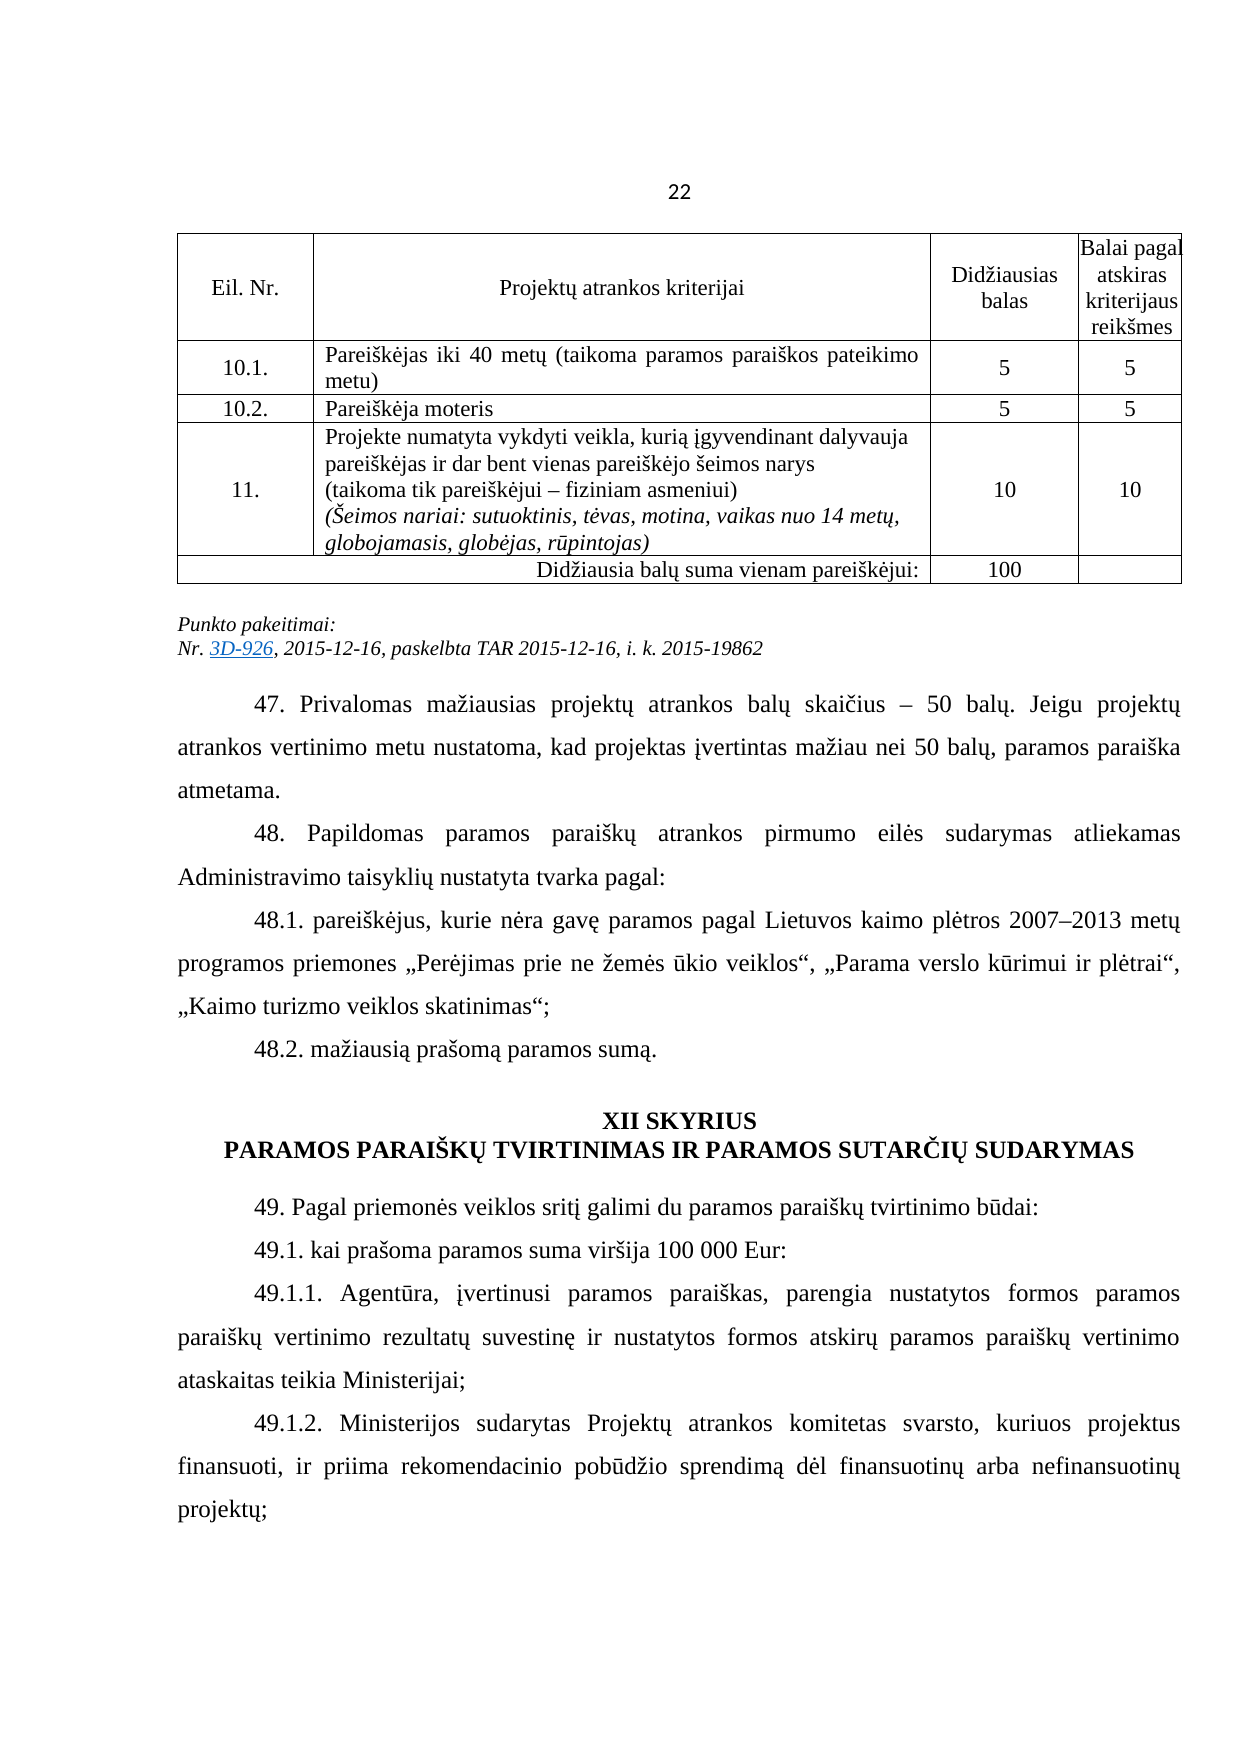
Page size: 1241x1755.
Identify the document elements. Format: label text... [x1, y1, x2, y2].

table_header Didžiausias balas [931, 234, 1078, 340]
table_cell 5 [931, 341, 1078, 393]
table_cell 5 [931, 395, 1078, 422]
table_cell 5 [1079, 341, 1181, 393]
text 49.1.2. Ministerijos sudarytas Projektų atrankos komitetas svarsto, kuriuos projektus finansuoti, ir priima rekomendacinio pobūdžio sprendimą dėl finansuotinų arba nefinansuotinų projektų; [177, 1408, 1181, 1523]
table_cell 10 [931, 423, 1078, 555]
text Punkto pakeitimai: [177, 612, 1181, 636]
text XII SKYRIUS [177, 1106, 1181, 1135]
text 49.1.1. Agentūra, įvertinusi paramos paraiškas, parengia nustatytos formos paramos paraiškų vertinimo rezultatų suvestinę ir nustatytos formos atskirų paramos paraiškų vertinimo ataskaitas teikia Ministerijai; [177, 1278, 1181, 1393]
text 49. Pagal priemonės veiklos sritį galimi du paramos paraiškų tvirtinimo būdai: [177, 1192, 1181, 1221]
text PARAMOS PARAIŠKŲ TVIRTINIMAS IR PARAMOS SUTARČIŲ SUDARYMAS [177, 1135, 1181, 1163]
table_cell Didžiausia balų suma vienam pareiškėjui: [178, 556, 930, 582]
text 48. Papildomas paramos paraiškų atrankos pirmumo eilės sudarymas atliekamas Administravimo taisyklių nustatyta tvarka pagal: [177, 818, 1181, 890]
table_cell Projekte numatyta vykdyti veikla, kurią įgyvendinant dalyvauja pareiškėjas ir dar bent vienas pareiškėjo šeimos narys (taikoma tik pareiškėjui – fiziniam asmeniui) (Šeimos nariai: sutuoktinis, tėvas, motina, vaikas nuo 14 metų, globojamasis, globėjas, rūpintojas) [314, 423, 930, 555]
text 48.2. mažiausią prašomą paramos sumą. [177, 1034, 1181, 1063]
table_cell 5 [1079, 395, 1181, 422]
text 48.1. pareiškėjus, kurie nėra gavę paramos pagal Lietuvos kaimo plėtros 2007–2013 metų programos priemones „Perėjimas prie ne žemės ūkio veiklos“, „Parama verslo kūrimui ir plėtrai“, „Kaimo turizmo veiklos skatinimas“; [177, 905, 1181, 1020]
table_cell Pareiškėjas iki 40 metų (taikoma paramos paraiškos pateikimo metu) [314, 341, 930, 393]
table_cell 10 [1079, 423, 1181, 555]
table_cell 100 [931, 556, 1078, 582]
table_cell 11. [178, 423, 313, 555]
text Nr. 3D-926, 2015-12-16, paskelbta TAR 2015-12-16, i. k. 2015-19862 [177, 636, 1181, 660]
table_header Eil. Nr. [178, 234, 313, 340]
table_header Balai pagal atskiras kriterijaus reikšmes [1079, 234, 1181, 340]
text 47. Privalomas mažiausias projektų atrankos balų skaičius – 50 balų. Jeigu projektų atrankos vertinimo metu nustatoma, kad projektas įvertintas mažiau nei 50 balų, paramos paraiška atmetama. [177, 689, 1181, 804]
text 49.1. kai prašoma paramos suma viršija 100 000 Eur: [177, 1235, 1181, 1264]
table_header Projektų atrankos kriterijai [314, 234, 930, 340]
table_cell 10.1. [178, 341, 313, 393]
table_cell 10.2. [178, 395, 313, 422]
table_cell [1079, 556, 1181, 582]
table_cell Pareiškėja moteris [314, 395, 930, 422]
